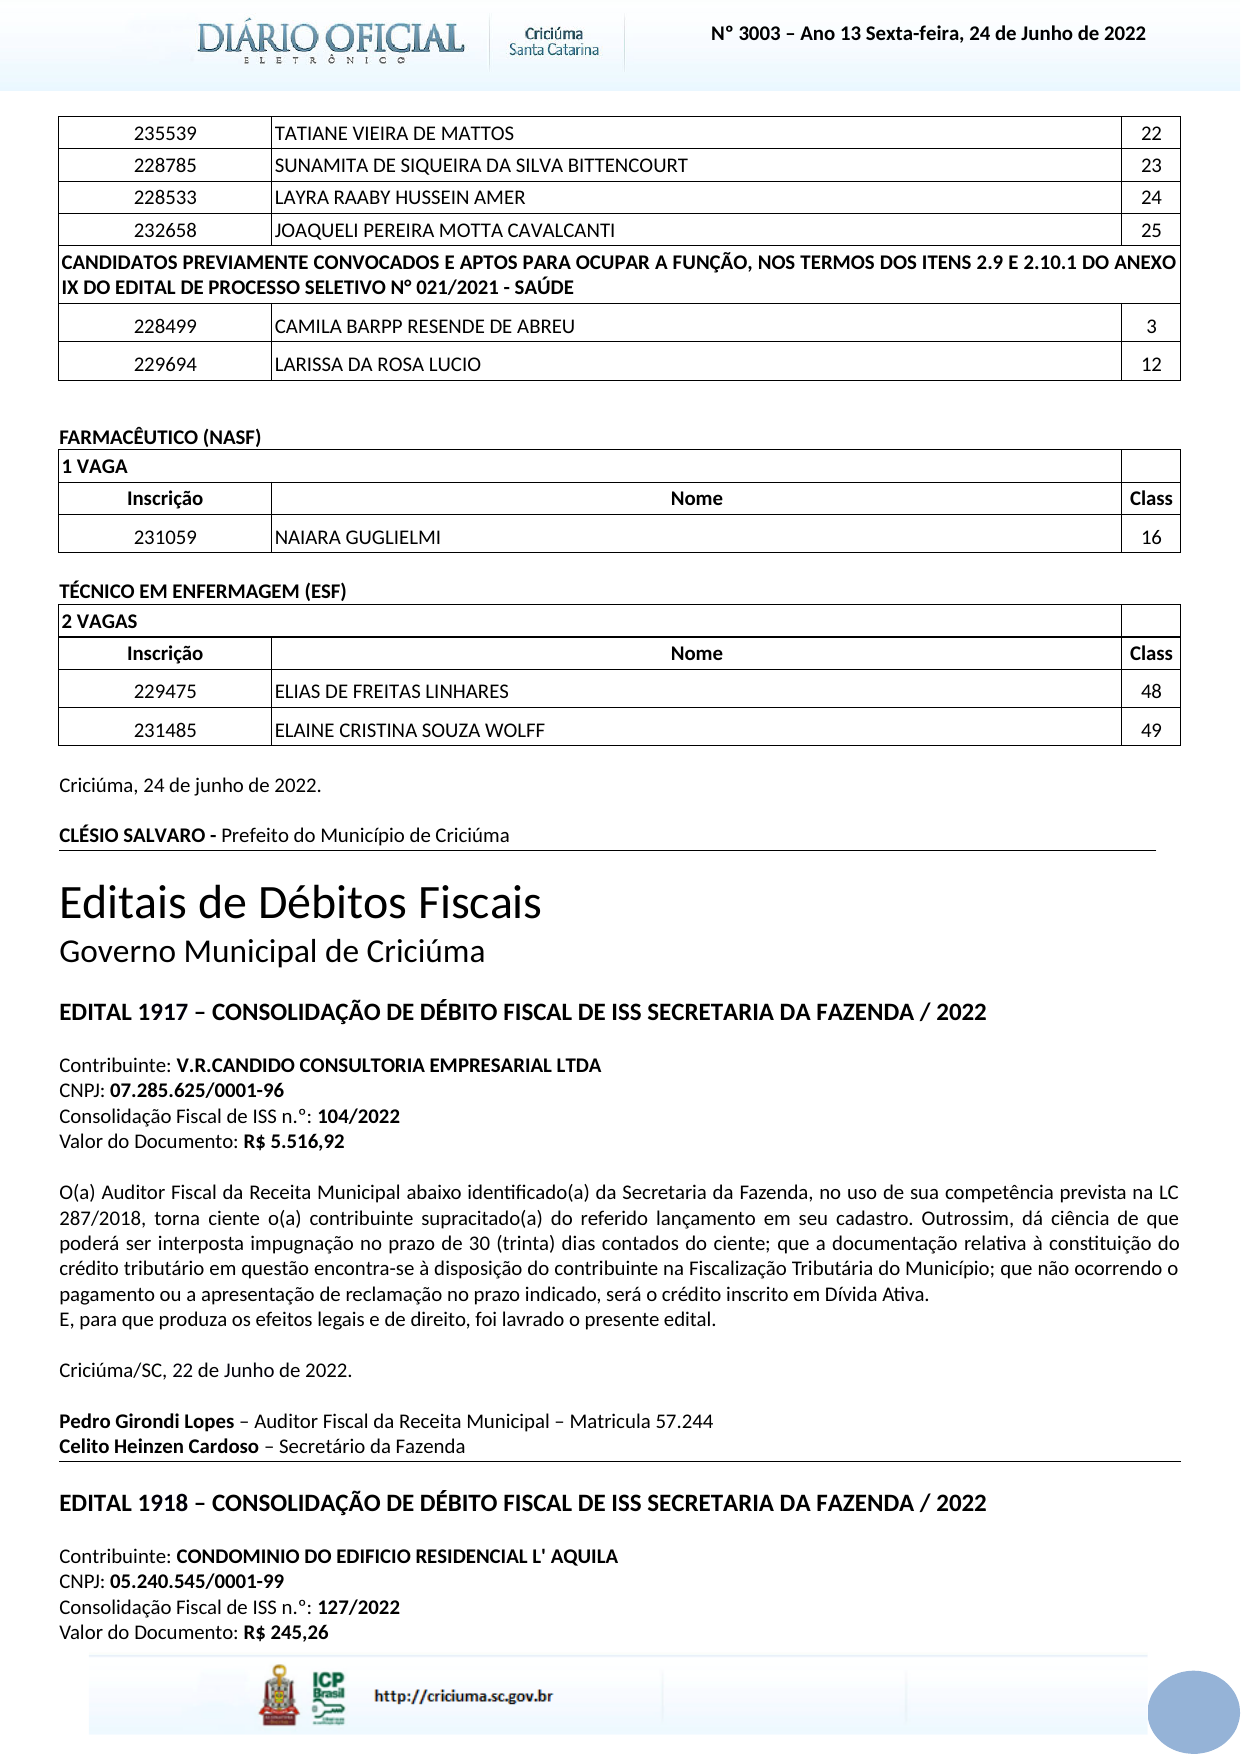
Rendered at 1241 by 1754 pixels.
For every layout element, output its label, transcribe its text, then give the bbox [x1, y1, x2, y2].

table_header [1122, 605, 1180, 636]
table_cell JOAQUELI PEREIRA MOTTA CAVALCANTI [272, 214, 1121, 245]
table_cell SUNAMITA DE SIQUEIRA DA SILVA BITTENCOURT [272, 149, 1121, 181]
text Celito Heinzen Cardoso – Secretário da Fazenda [59, 1433, 1181, 1461]
text TÉCNICO EM ENFERMAGEM (ESF) [59, 579, 1181, 604]
text Consolidação Fiscal de ISS n.º: 104/2022 [59, 1103, 1181, 1128]
text Contribuinte: V.R.CANDIDO CONSULTORIA EMPRESARIAL LTDA [59, 1052, 1181, 1078]
text CNPJ: 07.285.625/0001-96 [59, 1078, 1181, 1103]
table_cell 48 [1122, 670, 1180, 707]
table_cell 231059 [59, 515, 271, 552]
table_cell Nome [272, 483, 1121, 514]
table_cell 228499 [59, 304, 271, 341]
table_cell 3 [1122, 304, 1180, 341]
text Contribuinte: CONDOMINIO DO EDIFICIO RESIDENCIAL L' AQUILA [59, 1543, 1181, 1569]
text O(a) Auditor Fiscal da Receita Municipal abaixo identificado(a) da Secretaria da Fazenda, no uso de sua competência prevista na LC 287/2018, torna ciente o(a) contribuinte supracitado(a) do referido lançamento em seu cadastro. Outrossim, dá ciência de que poderá ser interposta impugnação no prazo de 30 (trinta) dias contados do ciente; que a documentação relativa à constituição do crédito tributário em questão encontra-se à disposição do contribuinte na Fiscalização Tributária do Município; que não ocorrendo o pagamento ou a apresentação de reclamação no prazo indicado, será o crédito inscrito em Dívida Ativa. [59, 1179, 1181, 1306]
table_cell CAMILA BARPP RESENDE DE ABREU [272, 304, 1121, 341]
text Editais de Débitos Fiscais [59, 872, 1181, 930]
table_cell LAYRA RAABY HUSSEIN AMER [272, 182, 1121, 213]
table_cell 235539 [59, 117, 271, 148]
text Criciúma, 24 de junho de 2022. [59, 772, 1156, 797]
text EDITAL 1918 – CONSOLIDAÇÃO DE DÉBITO FISCAL DE ISS SECRETARIA DA FAZENDA / 2022 [59, 1487, 1181, 1518]
table_cell Class [1122, 483, 1180, 514]
text Criciúma/SC, 22 de Junho de 2022. [59, 1357, 1181, 1383]
table_cell Inscrição [59, 483, 271, 514]
table_header 2 VAGAS [59, 605, 1121, 636]
table_cell Class [1122, 638, 1180, 669]
table_cell TATIANE VIEIRA DE MATTOS [272, 117, 1121, 148]
text Valor do Documento: R$ 5.516,92 [59, 1128, 1181, 1154]
table_cell 232658 [59, 214, 271, 245]
table_cell 22 [1122, 117, 1180, 148]
table_header 1 VAGA [59, 450, 1121, 482]
table_cell 24 [1122, 182, 1180, 213]
text Valor do Documento: R$ 245,26 [59, 1619, 1181, 1645]
table_cell 228533 [59, 182, 271, 213]
text FARMACÊUTICO (NASF) [59, 424, 1181, 449]
table_cell 49 [1122, 708, 1180, 745]
table_cell 228785 [59, 149, 271, 181]
table_cell ELIAS DE FREITAS LINHARES [272, 670, 1121, 707]
table_cell NAIARA GUGLIELMI [272, 515, 1121, 552]
table_cell 229694 [59, 342, 271, 379]
table_cell 229475 [59, 670, 271, 707]
text E, para que produza os efeitos legais e de direito, foi lavrado o presente edital. [59, 1306, 1181, 1332]
table_cell CANDIDATOS PREVIAMENTE CONVOCADOS E APTOS PARA OCUPAR A FUNÇÃO, NOS TERMOS DOS ITENS 2.9 E 2.10.1 DO ANEXO IX DO EDITAL DE PROCESSO SELETIVO N° 021/2021 - SAÚDE [59, 246, 1180, 303]
table_cell 16 [1122, 515, 1180, 552]
text CNPJ: 05.240.545/0001-99 [59, 1569, 1181, 1594]
text CLÉSIO SALVARO - Prefeito do Município de Criciúma [59, 823, 1156, 850]
table_cell 231485 [59, 708, 271, 745]
table_cell 25 [1122, 214, 1180, 245]
table_cell ELAINE CRISTINA SOUZA WOLFF [272, 708, 1121, 745]
table_cell Nome [272, 638, 1121, 669]
table_cell 23 [1122, 149, 1180, 181]
text Consolidação Fiscal de ISS n.º: 127/2022 [59, 1594, 1181, 1619]
text Pedro Girondi Lopes – Auditor Fiscal da Receita Municipal – Matricula 57.244 [59, 1408, 1181, 1433]
text Governo Municipal de Criciúma [59, 930, 1181, 971]
table_cell 12 [1122, 342, 1180, 379]
table_cell LARISSA DA ROSA LUCIO [272, 342, 1121, 379]
text EDITAL 1917 – CONSOLIDAÇÃO DE DÉBITO FISCAL DE ISS SECRETARIA DA FAZENDA / 2022 [59, 996, 1181, 1027]
table_cell Inscrição [59, 638, 271, 669]
table_header [1122, 450, 1180, 482]
